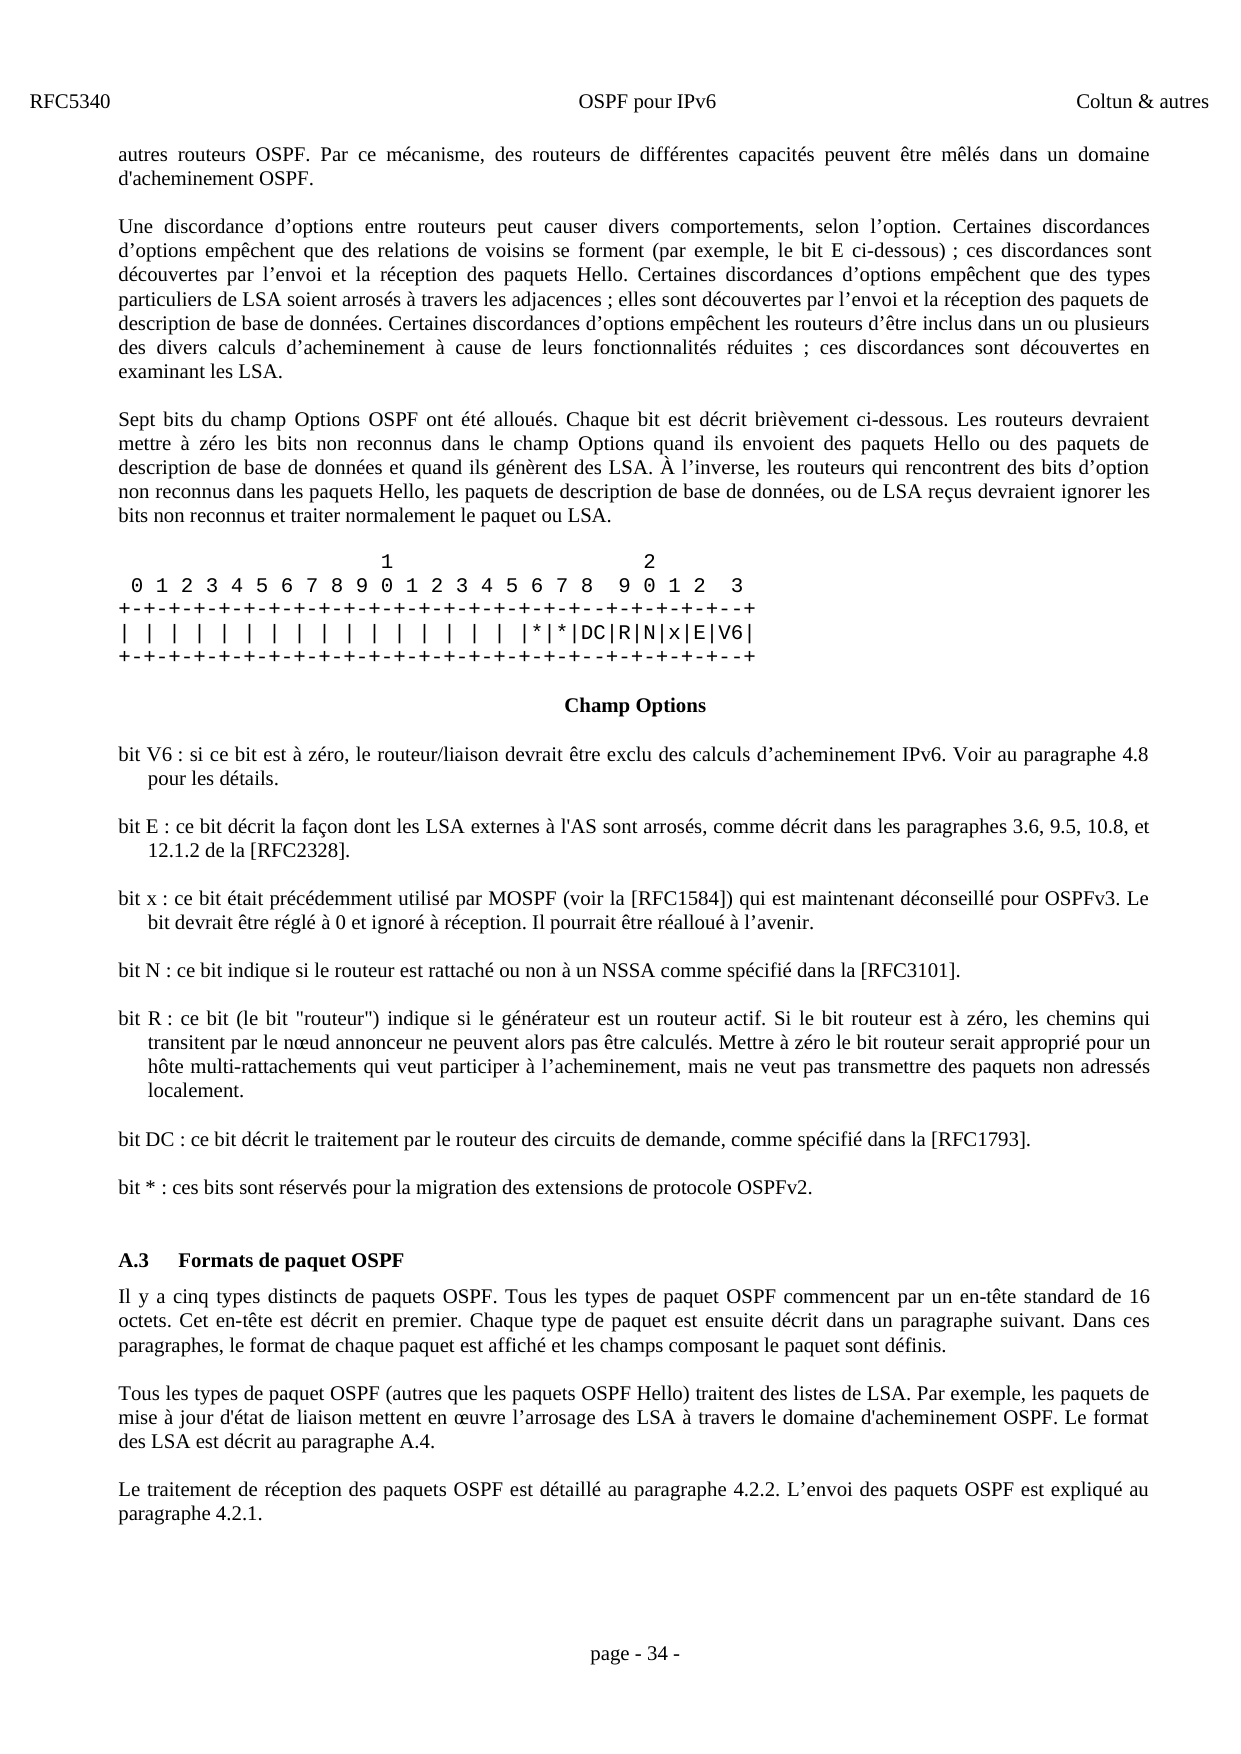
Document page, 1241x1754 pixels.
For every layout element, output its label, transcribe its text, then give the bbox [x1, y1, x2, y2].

text bit V6 : si ce bit est à zéro, le routeur/liaison devrait être exclu des calculs d’acheminement IPv6. Voir au paragraphe 4.8 pour les détails. [118, 742, 1152, 790]
text | | | | | | | | | | | | | | | | |*|*|DC|R|N|x|E|V6| [118, 622, 1152, 646]
text Une discordance d’options entre routeurs peut causer divers comportements, selon l’option. Certaines discordances d’options empêchent que des relations de voisins se forment (par exemple, le bit E ci-dessous) ; ces discordances sont découvertes par l’envoi et la réception des paquets Hello. Certaines discordances d’options empêchent que des types particuliers de LSA soient arrosés à travers les adjacences ; elles sont découvertes par l’envoi et la réception des paquets de description de base de données. Certaines discordances d’options empêchent les routeurs d’être inclus dans un ou plusieurs des divers calculs d’acheminement à cause de leurs fonctionnalités réduites ; ces discordances sont découvertes en examinant les LSA. [118, 214, 1152, 383]
text bit * : ces bits sont réservés pour la migration des extensions de protocole OSPFv2. [118, 1175, 1152, 1199]
text bit DC : ce bit décrit le traitement par le routeur des circuits de demande, comme spécifié dans la [RFC1793]. [118, 1127, 1152, 1151]
text 0 1 2 3 4 5 6 7 8 9 0 1 2 3 4 5 6 7 8 9 0 1 2 3 [118, 575, 1152, 598]
text bit R : ce bit (le bit "routeur") indique si le générateur est un routeur actif. Si le bit routeur est à zéro, les chemins qui transitent par le nœud annonceur ne peuvent alors pas être calculés. Mettre à zéro le bit routeur serait approprié pour un hôte multi-rattachements qui veut participer à l’acheminement, mais ne veut pas transmettre des paquets non adressés localement. [118, 1006, 1152, 1102]
text +-+-+-+-+-+-+-+-+-+-+-+-+-+-+-+-+-+-+--+-+-+-+-+--+ [118, 646, 1152, 669]
text bit N : ce bit indique si le routeur est rattaché ou non à un NSSA comme spécifié dans la [RFC3101]. [118, 958, 1152, 982]
subtitle Champ Options [118, 693, 1152, 717]
text autres routeurs OSPF. Par ce mécanisme, des routeurs de différentes capacités peuvent être mêlés dans un domaine d'acheminement OSPF. [118, 142, 1152, 190]
text Il y a cinq types distincts de paquets OSPF. Tous les types de paquet OSPF commencent par un en-tête standard de 16 octets. Cet en-tête est décrit en premier. Chaque type de paquet est ensuite décrit dans un paragraphe suivant. Dans ces paragraphes, le format de chaque paquet est affiché et les champs composant le paquet sont définis. [118, 1284, 1152, 1357]
text +-+-+-+-+-+-+-+-+-+-+-+-+-+-+-+-+-+-+--+-+-+-+-+--+ [118, 598, 1152, 622]
subtitle A.3 Formats de paquet OSPF [118, 1248, 1152, 1272]
text Tous les types de paquet OSPF (autres que les paquets OSPF Hello) traitent des listes de LSA. Par exemple, les paquets de mise à jour d'état de liaison mettent en œuvre l’arrosage des LSA à travers le domaine d'acheminement OSPF. Le format des LSA est décrit au paragraphe A.4. [118, 1381, 1152, 1453]
text bit E : ce bit décrit la façon dont les LSA externes à l'AS sont arrosés, comme décrit dans les paragraphes 3.6, 9.5, 10.8, et 12.1.2 de la [RFC2328]. [118, 814, 1152, 862]
text 1 2 [118, 551, 1152, 575]
text Sept bits du champ Options OSPF ont été alloués. Chaque bit est décrit brièvement ci-dessous. Les routeurs devraient mettre à zéro les bits non reconnus dans le champ Options quand ils envoient des paquets Hello ou des paquets de description de base de données et quand ils génèrent des LSA. À l’inverse, les routeurs qui rencontrent des bits d’option non reconnus dans les paquets Hello, les paquets de description de base de données, ou de LSA reçus devraient ignorer les bits non reconnus et traiter normalement le paquet ou LSA. [118, 407, 1152, 527]
text Le traitement de réception des paquets OSPF est détaillé au paragraphe 4.2.2. L’envoi des paquets OSPF est expliqué au paragraphe 4.2.1. [118, 1477, 1152, 1525]
text bit x : ce bit était précédemment utilisé par MOSPF (voir la [RFC1584]) qui est maintenant déconseillé pour OSPFv3. Le bit devrait être réglé à 0 et ignoré à réception. Il pourrait être réalloué à l’avenir. [118, 886, 1152, 934]
